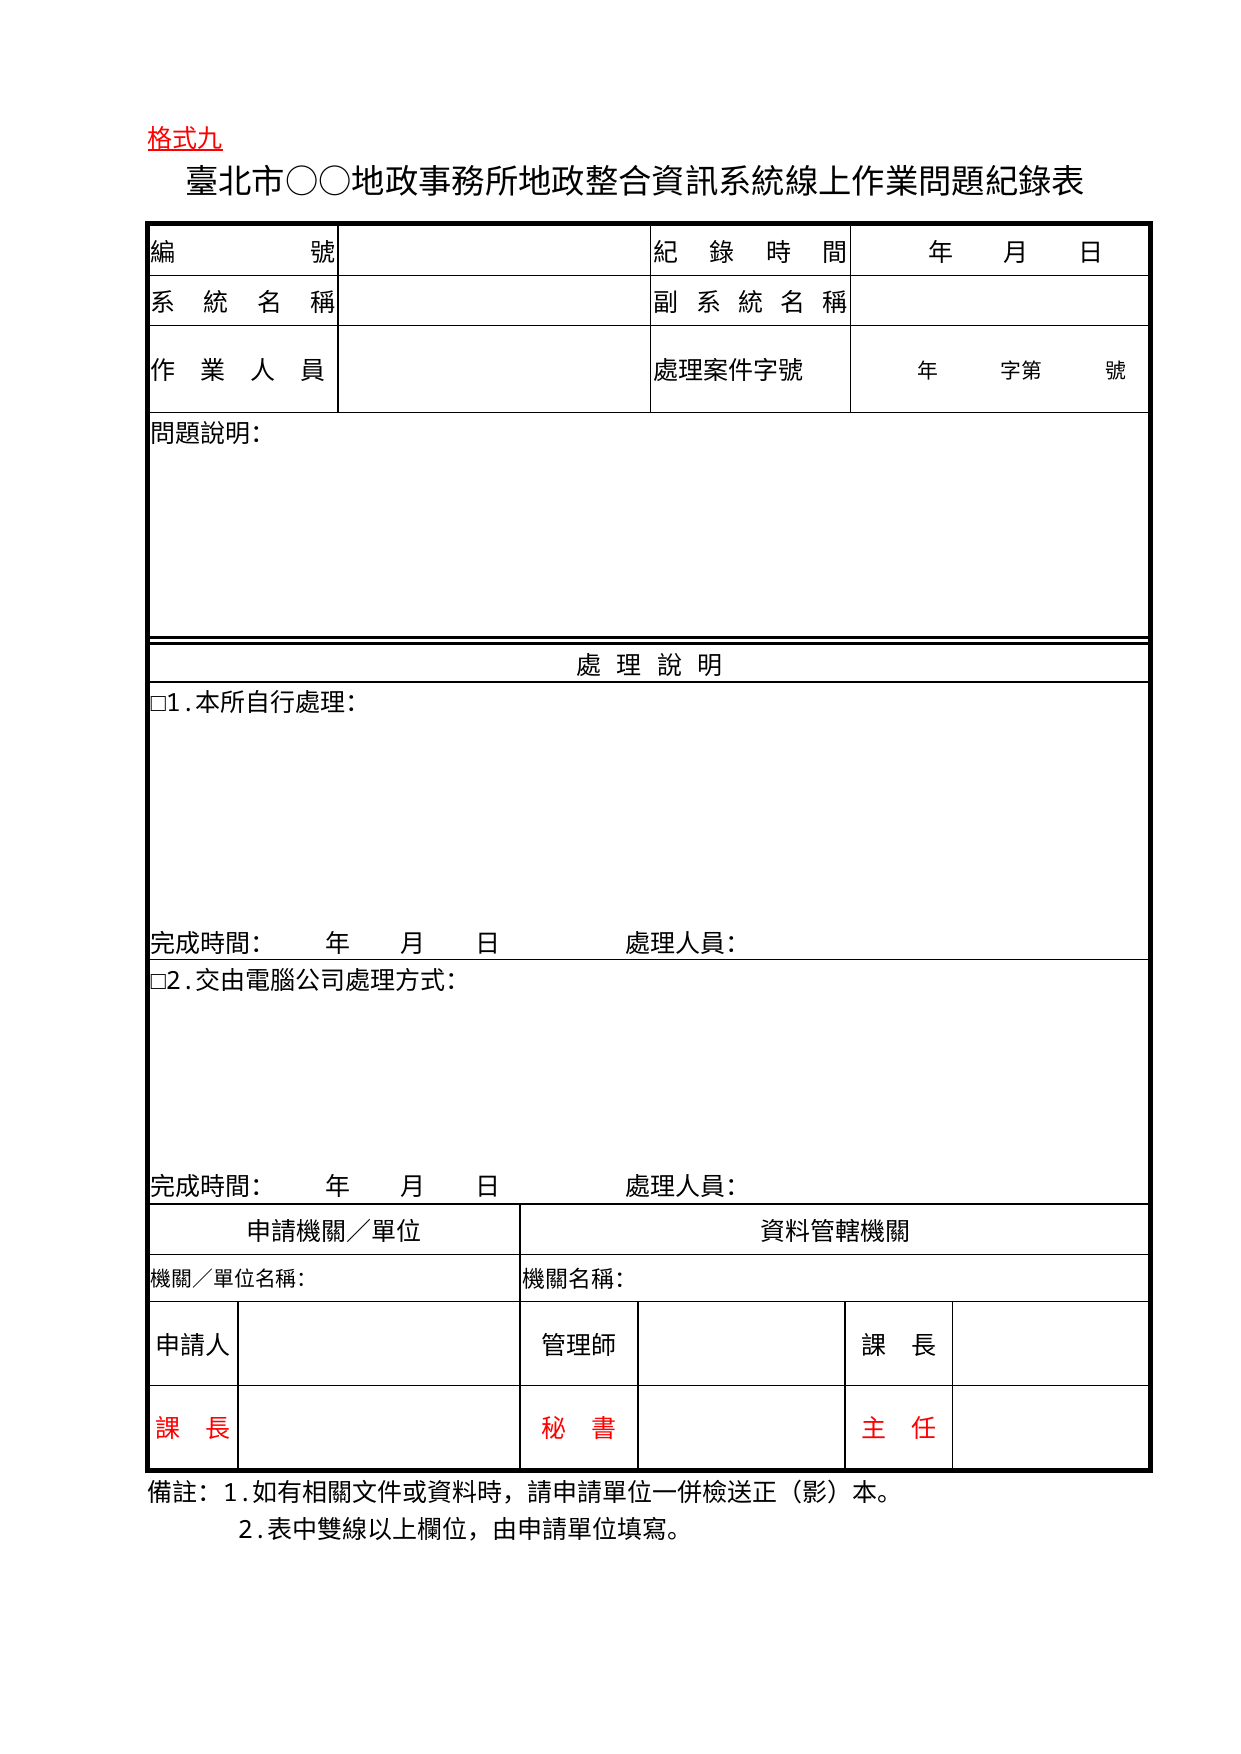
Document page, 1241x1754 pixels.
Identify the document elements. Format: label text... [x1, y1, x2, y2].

table_cell [239, 1386, 519, 1468]
text 備註：1.如有相關文件或資料時，請申請單位一併檢送正（影）本。 [148, 1473, 1122, 1509]
table_cell [239, 1302, 519, 1384]
table_cell 處理案件字號 [651, 326, 850, 412]
table_cell 申請人 [150, 1302, 237, 1384]
text 臺北市○○地政事務所地政整合資訊系統線上作業問題紀錄表 [148, 154, 1122, 203]
table_cell [851, 276, 1148, 325]
table_cell 申請機關／單位 [150, 1205, 519, 1253]
table_cell [953, 1302, 1148, 1384]
text 2.表中雙線以上欄位，由申請單位填寫。 [148, 1509, 1122, 1545]
table_cell 系統名稱 [150, 276, 337, 325]
table_header 紀錄時間 [651, 226, 850, 274]
table_cell 機關／單位名稱： [150, 1255, 519, 1301]
table_cell 主 任 [846, 1386, 952, 1468]
table_cell 問題說明： [150, 413, 1148, 636]
table_header 年 月 日 [851, 226, 1148, 274]
table_cell 作 業 人 員 [150, 326, 337, 412]
table_cell 資料管轄機關 [521, 1205, 1148, 1253]
table_cell □1.本所自行處理： 完成時間： 年 月 日 處理人員： [150, 683, 1148, 959]
table_cell 副系統名稱 [651, 276, 850, 325]
table_cell [339, 326, 650, 412]
table_cell [339, 276, 650, 325]
table_cell 處理說明 [150, 645, 1148, 681]
table_cell □2.交由電腦公司處理方式： 完成時間： 年 月 日 處理人員： [150, 960, 1148, 1203]
table_header 編號 [150, 226, 337, 274]
table_cell 秘 書 [521, 1386, 637, 1468]
table_cell 管理師 [521, 1302, 637, 1384]
table_cell 機關名稱： [521, 1255, 1148, 1301]
table_cell 課 長 [846, 1302, 952, 1384]
table_cell [639, 1302, 844, 1384]
text 格式九 [148, 118, 1122, 154]
table_header [339, 226, 650, 274]
table_cell 課 長 [150, 1386, 237, 1468]
table_cell [639, 1386, 844, 1468]
table_cell 年 字第 號 [851, 326, 1148, 412]
table_cell [953, 1386, 1148, 1468]
